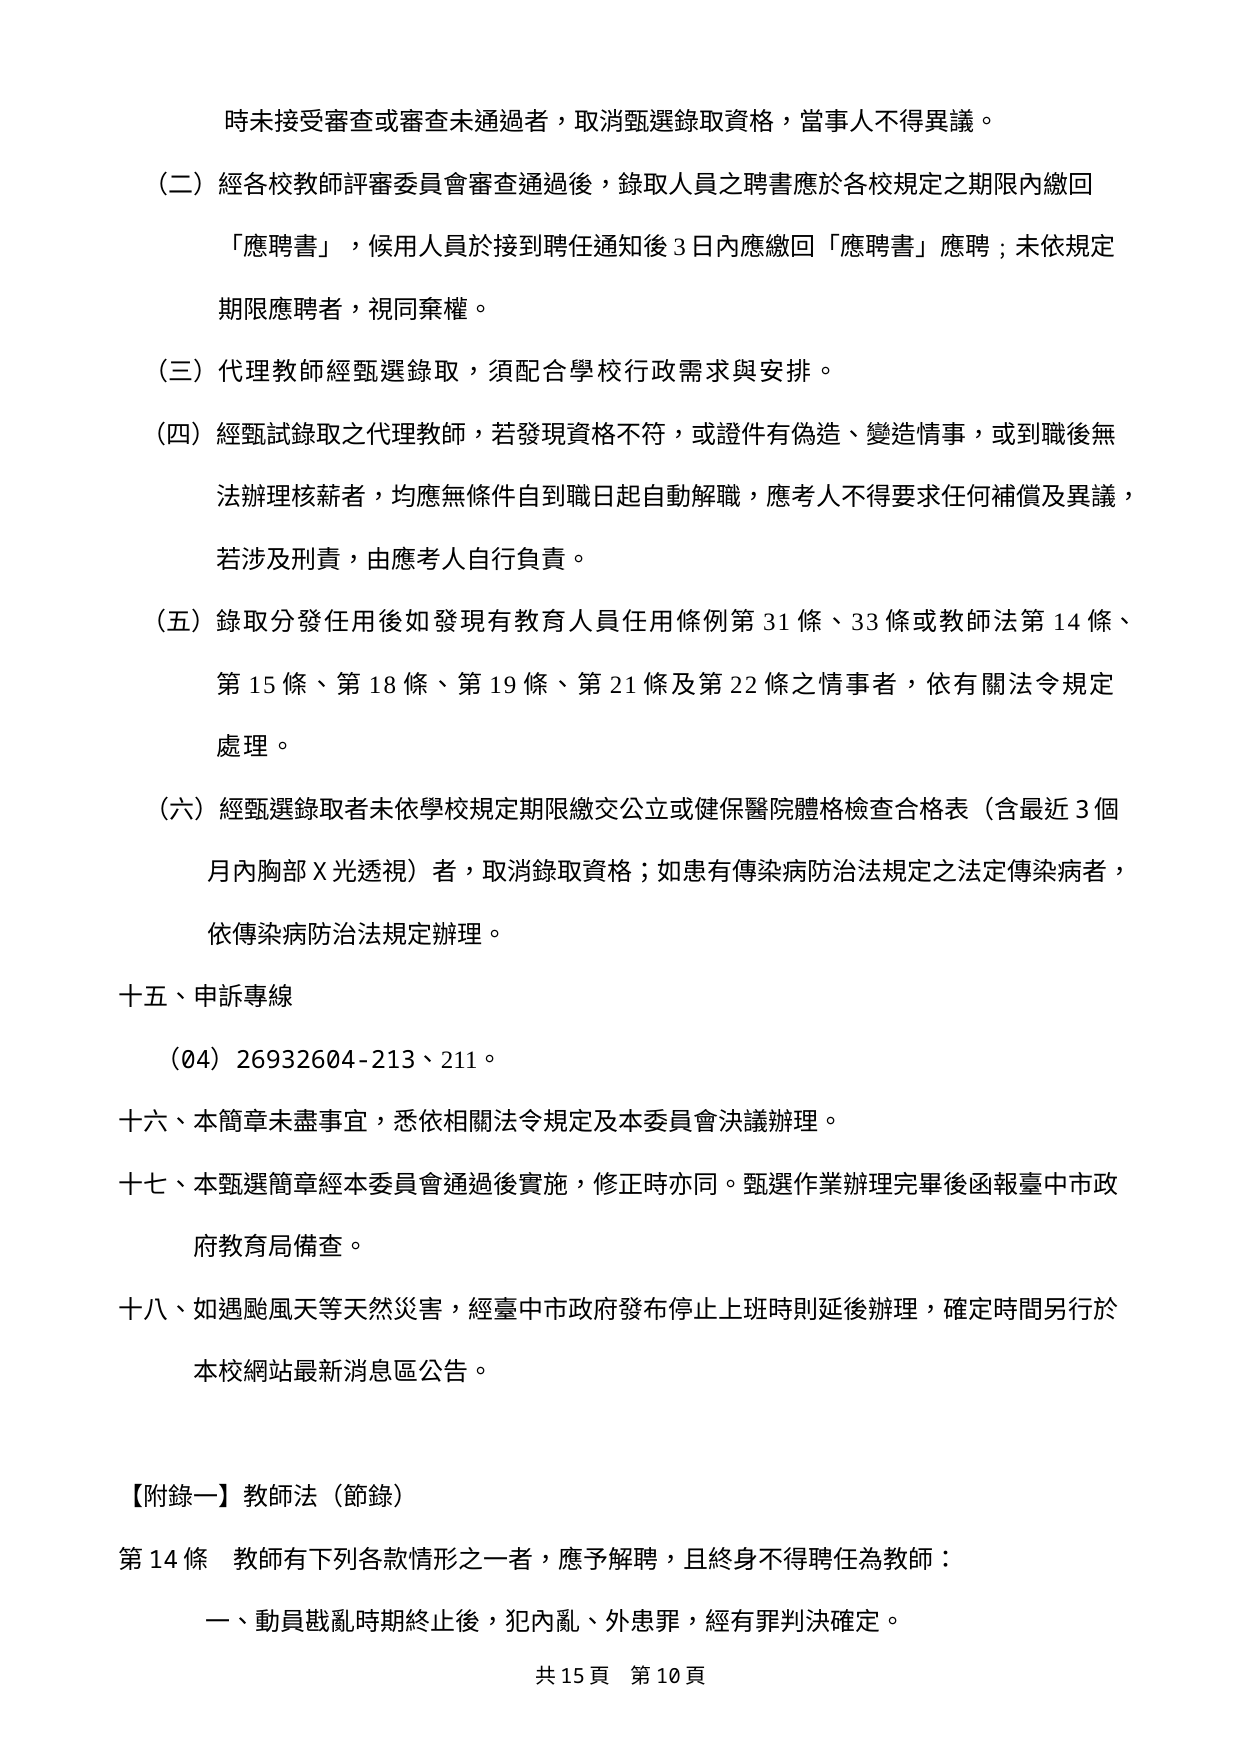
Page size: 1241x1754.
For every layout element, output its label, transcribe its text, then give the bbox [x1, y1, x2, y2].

text （三）代理教師經甄選錄取，須配合學校行政需求與安排。 [118, 328, 1122, 391]
text 一、動員戡亂時期終止後，犯內亂、外患罪，經有罪判決確定。 [206, 1578, 1122, 1641]
text 時未接受審查或審查未通過者，取消甄選錄取資格，當事人不得異議。 [149, 78, 1122, 141]
text （五）錄取分發任用後如發現有教育人員任用條例第31條、33條或教師法第14條、第15條、第18條、第19條、第21條及第22條之情事者，依有關法令規定處理。 [141, 578, 1122, 766]
text 【附錄一】教師法（節錄） [118, 1453, 1122, 1516]
text 第14條 教師有下列各款情形之一者，應予解聘，且終身不得聘任為教師： [118, 1516, 1122, 1578]
text 十八、如遇颱風天等天然災害，經臺中市政府發布停止上班時則延後辦理，確定時間另行於本校網站最新消息區公告。 [118, 1266, 1122, 1391]
text （04）26932604-213、211。 [118, 1016, 1122, 1078]
text 十五、申訴專線 [118, 953, 1122, 1016]
text 十七、本甄選簡章經本委員會通過後實施，修正時亦同。甄選作業辦理完畢後函報臺中市政府教育局備查。 [118, 1141, 1122, 1266]
text （二）經各校教師評審委員會審查通過後，錄取人員之聘書應於各校規定之期限內繳回「應聘書」，候用人員於接到聘任通知後3日內應繳回「應聘書」應聘﹔未依規定期限應聘者，視同棄權。 [143, 141, 1122, 328]
text （四）經甄試錄取之代理教師，若發現資格不符，或證件有偽造、變造情事，或到職後無法辦理核薪者，均應無條件自到職日起自動解職，應考人不得要求任何補償及異議，若涉及刑責，由應考人自行負責。 [141, 391, 1122, 578]
text 十六、本簡章未盡事宜，悉依相關法令規定及本委員會決議辦理。 [118, 1078, 1122, 1141]
text （六）經甄選錄取者未依學校規定期限繳交公立或健保醫院體格檢查合格表（含最近3個月內胸部X光透視）者，取消錄取資格；如患有傳染病防治法規定之法定傳染病者，依傳染病防治法規定辦理。 [144, 766, 1122, 953]
